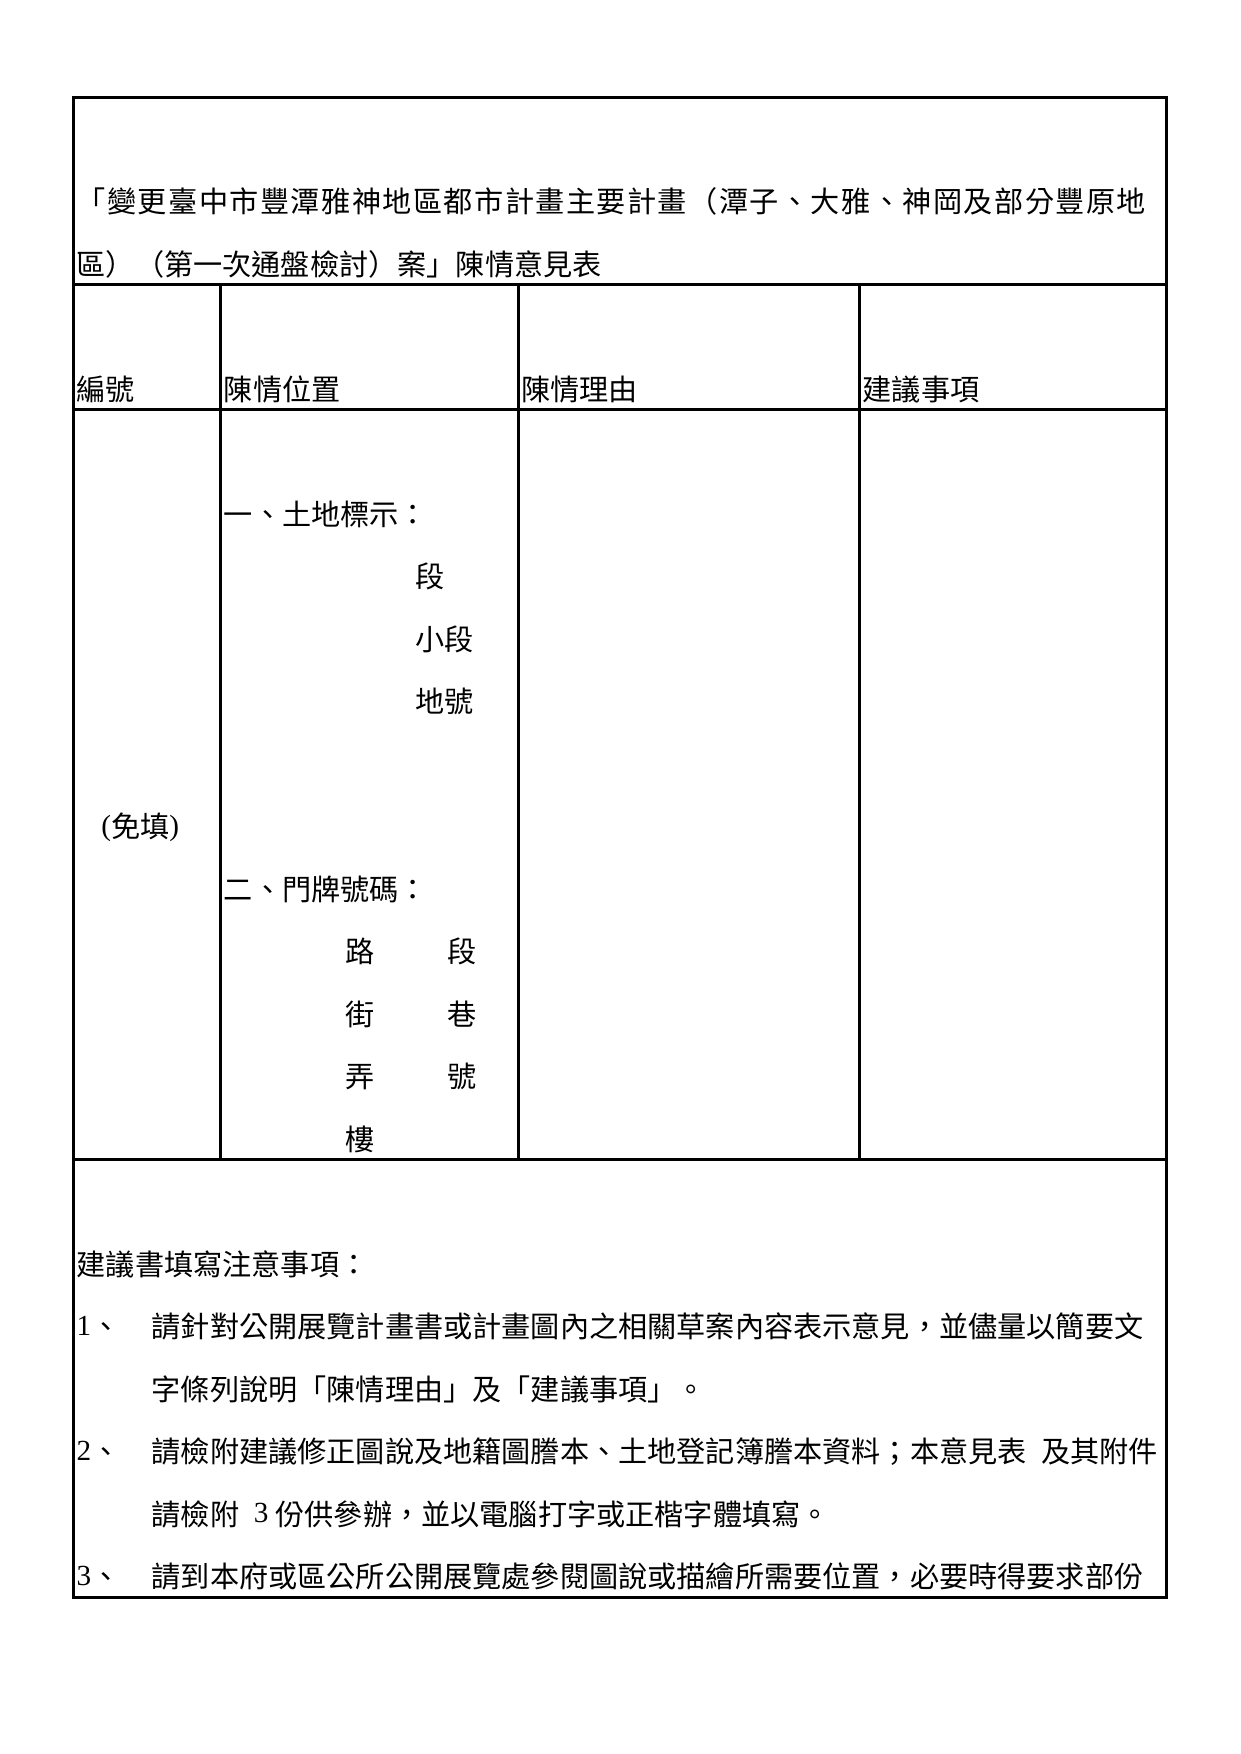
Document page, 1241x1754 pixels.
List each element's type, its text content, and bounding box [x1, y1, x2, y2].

table_cell 陳情位置 [222, 286, 517, 408]
table_cell 編號 [75, 286, 219, 408]
table_cell (免填) [75, 411, 219, 1158]
table_cell [861, 411, 1165, 1158]
table_cell 建議書填寫注意事項： 請針對公開展覽計畫書或計畫圖內之相關草案內容表示意見，並儘量以簡要文字條列說明「陳情理由」及「建議事項」。 請檢附建議修正圖說及地籍圖謄本、土地登記簿謄本資料；本意見表 及其附件請檢附 3 份供參辦，並以電腦打字或正楷字體填寫。 請到本府或區公所公開展覽處參閱圖說或描繪所需要位置，必要時得要求部份 [75, 1161, 1165, 1596]
table_cell 陳情理由 [520, 286, 858, 408]
table_header 「變更臺中市豐潭雅神地區都市計畫主要計畫（潭子、大雅、神岡及部分豐原地區）（第一次通盤檢討）案」陳情意見表 [75, 99, 1165, 283]
table_cell [520, 411, 858, 1158]
table_cell 一、土地標示： 段 小段 地號 二、門牌號碼： 路 段 街 巷 弄 號 樓 [222, 411, 517, 1158]
table_cell 建議事項 [861, 286, 1165, 408]
